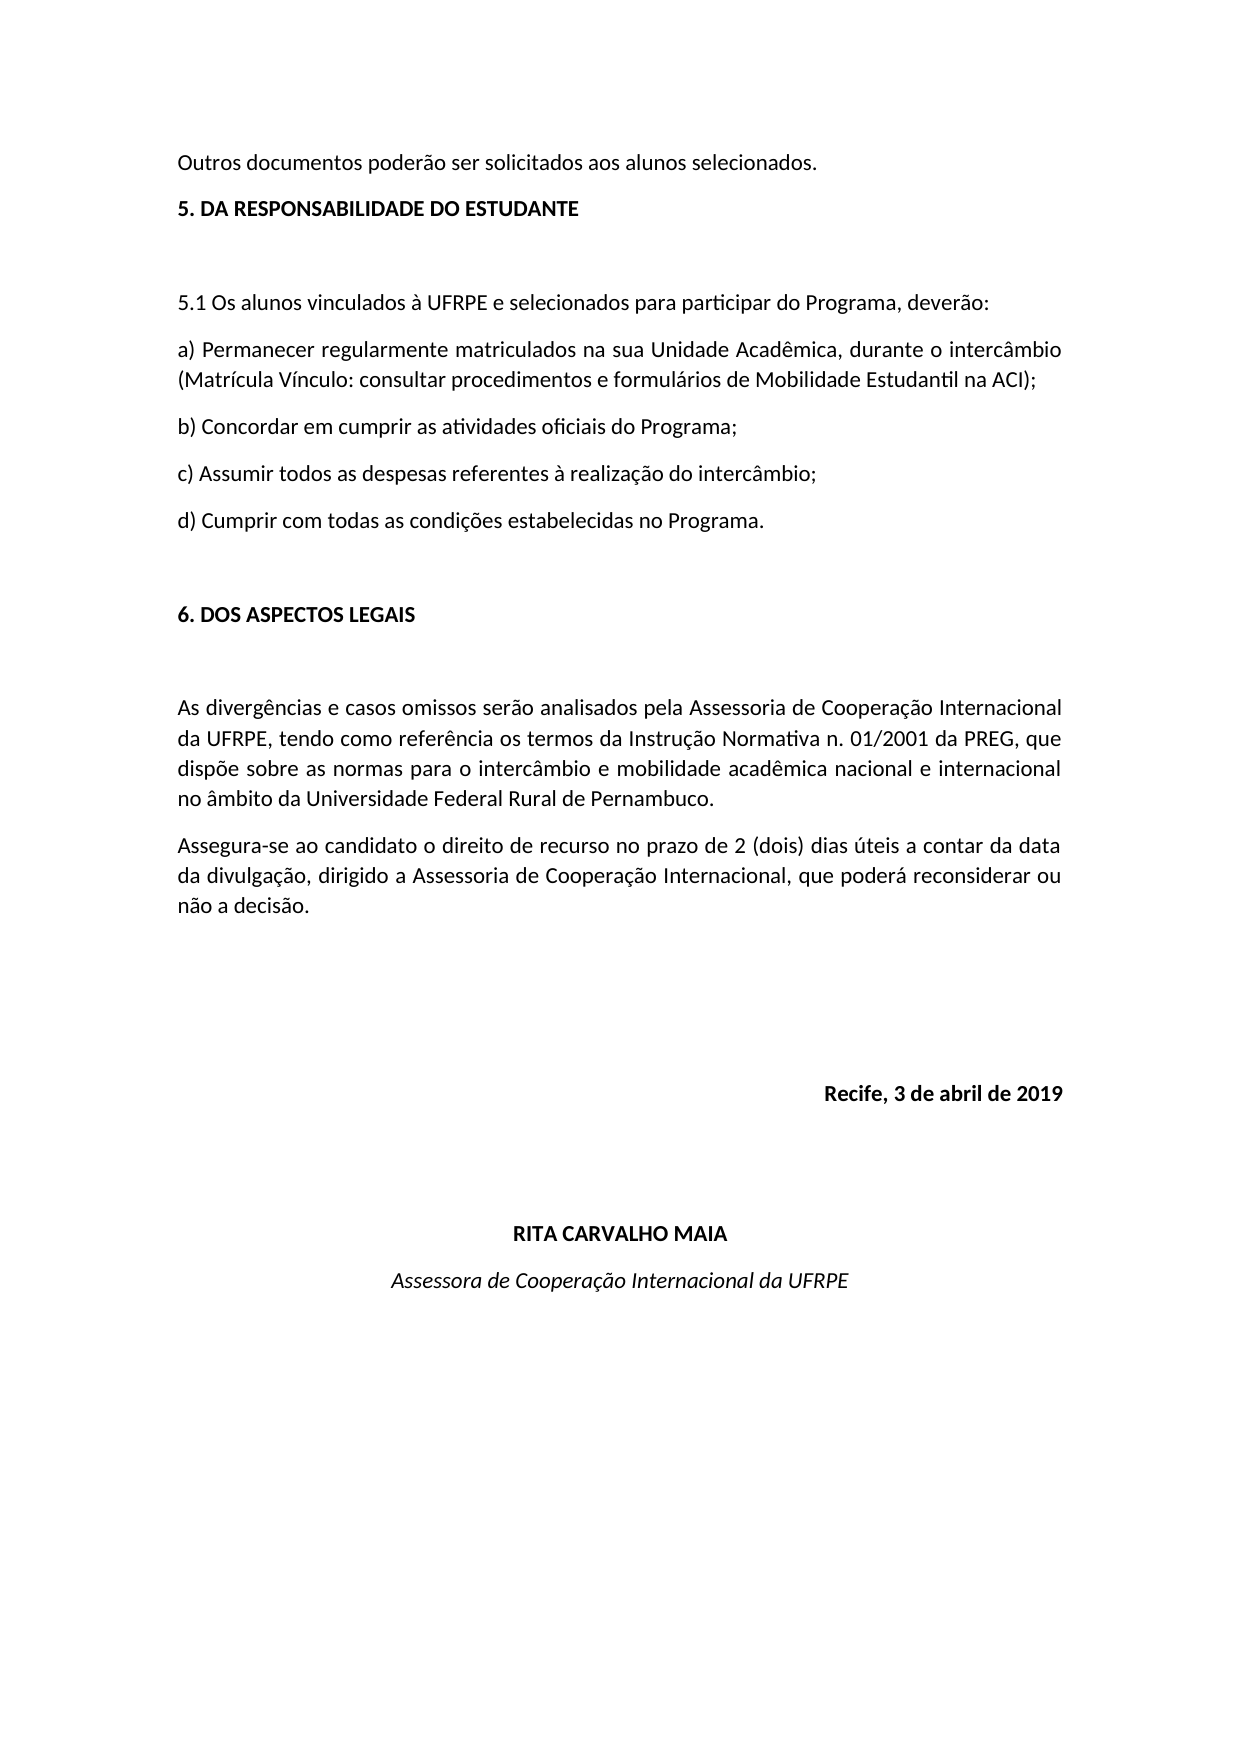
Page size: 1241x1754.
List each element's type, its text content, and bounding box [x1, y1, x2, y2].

text Outros documentos poderão ser solicitados aos alunos selecionados. [177, 148, 1063, 176]
text d) Cumprir com todas as condições estabelecidas no Programa. [177, 506, 1063, 534]
text 5.1 Os alunos vinculados à UFRPE e selecionados para participar do Programa, deverão: [177, 288, 1063, 316]
text Assegura-se ao candidato o direito de recurso no prazo de 2 (dois) dias úteis a contar da data da divulgação, dirigido a Assessoria de Cooperação Internacional, que poderá reconsiderar ou não a decisão. [177, 831, 1063, 919]
text b) Concordar em cumprir as atividades oficiais do Programa; [177, 412, 1063, 440]
text 6. DOS ASPECTOS LEGAIS [177, 600, 1063, 628]
text Assessora de Cooperação Internacional da UFRPE [177, 1266, 1063, 1294]
text c) Assumir todos as despesas referentes à realização do intercâmbio; [177, 459, 1063, 487]
text a) Permanecer regularmente matriculados na sua Unidade Acadêmica, durante o intercâmbio (Matrícula Vínculo: consultar procedimentos e formulários de Mobilidade Estudantil na ACI); [177, 335, 1063, 393]
text Recife, 3 de abril de 2019 [177, 1079, 1063, 1107]
text 5. DA RESPONSABILIDADE DO ESTUDANTE [177, 194, 1063, 222]
text RITA CARVALHO MAIA [177, 1219, 1063, 1247]
text As divergências e casos omissos serão analisados pela Assessoria de Cooperação Internacional da UFRPE, tendo como referência os termos da Instrução Normativa n. 01/2001 da PREG, que dispõe sobre as normas para o intercâmbio e mobilidade acadêmica nacional e internacional no âmbito da Universidade Federal Rural de Pernambuco. [177, 693, 1063, 812]
